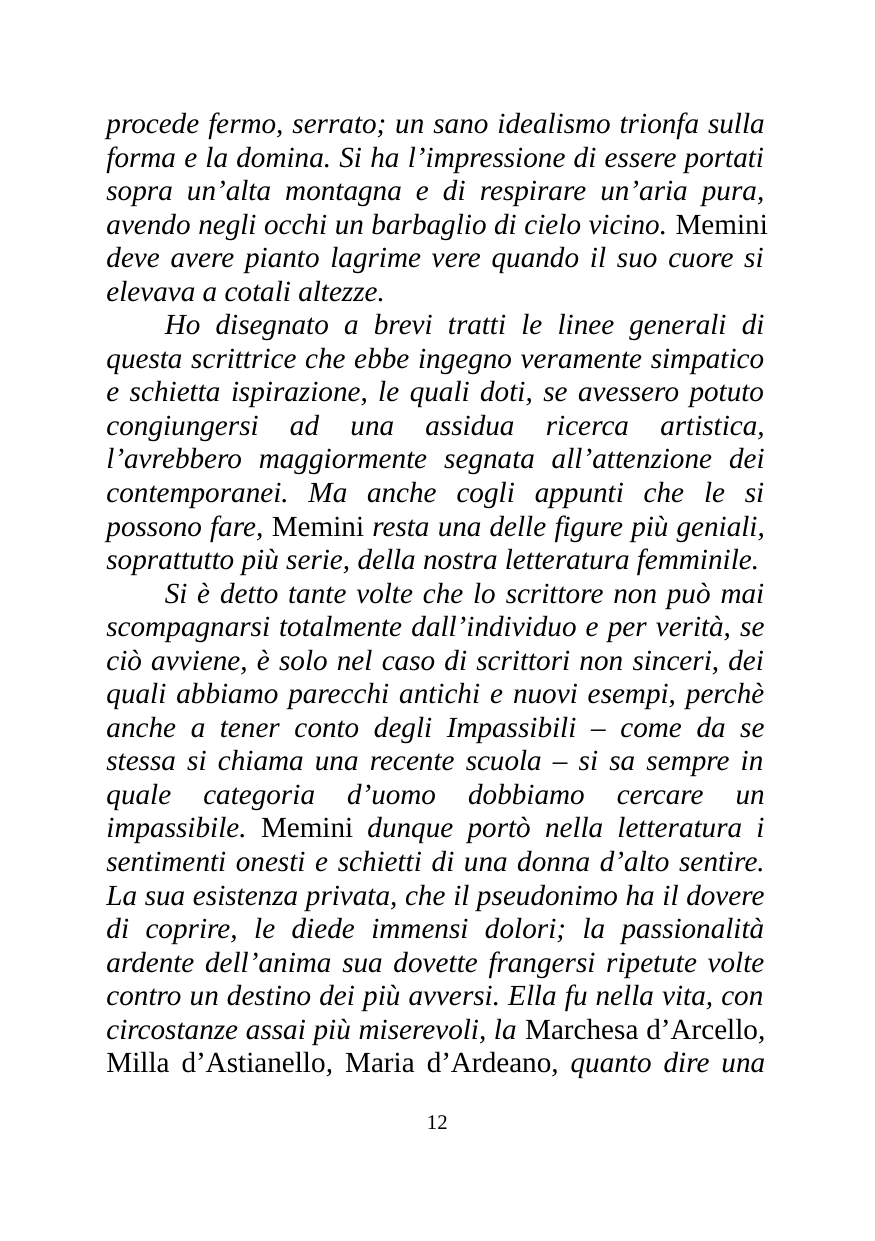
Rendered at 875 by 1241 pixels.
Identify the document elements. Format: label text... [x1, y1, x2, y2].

text Si è detto tante volte che lo scrittore non può mai scompagnarsi totalmente dall’individuo e per verità, se ciò avviene, è solo nel caso di scrittori non sinceri, dei quali abbiamo parecchi antichi e nuovi esempi, perchè anche a tener conto degli Impassibili – come da se stessa si chiama una recente scuola – si sa sempre in quale categoria d’uomo dobbiamo cercare un impassibile. Memini dunque portò nella letteratura i sentimenti onesti e schietti di una donna d’alto sentire. La sua esistenza privata, che il pseudonimo ha il dovere di coprire, le diede immensi dolori; la passionalità ardente dell’anima sua dovette frangersi ripetute volte contro un destino dei più avversi. Ella fu nella vita, con circostanze assai più miserevoli, la Marchesa d’Arcello, Milla d’Astianello, Maria d’Ardeano, quanto dire una [106, 576, 768, 1079]
text procede fermo, serrato; un sano idealismo trionfa sulla forma e la domina. Si ha l’impressione di essere portati sopra un’alta montagna e di respirare un’aria pura, avendo negli occhi un barbaglio di cielo vicino. Memini deve avere pianto lagrime vere quando il suo cuore si elevava a cotali altezze. [106, 106, 768, 307]
text Ho disegnato a brevi tratti le linee generali di questa scrittrice che ebbe ingegno veramente simpatico e schietta ispirazione, le quali doti, se avessero potuto congiungersi ad una assidua ricerca artistica, l’avrebbero maggiormente segnata all’attenzione dei contemporanei. Ma anche cogli appunti che le si possono fare, Memini resta una delle figure più geniali, soprattutto più serie, della nostra letteratura femminile. [106, 307, 768, 576]
